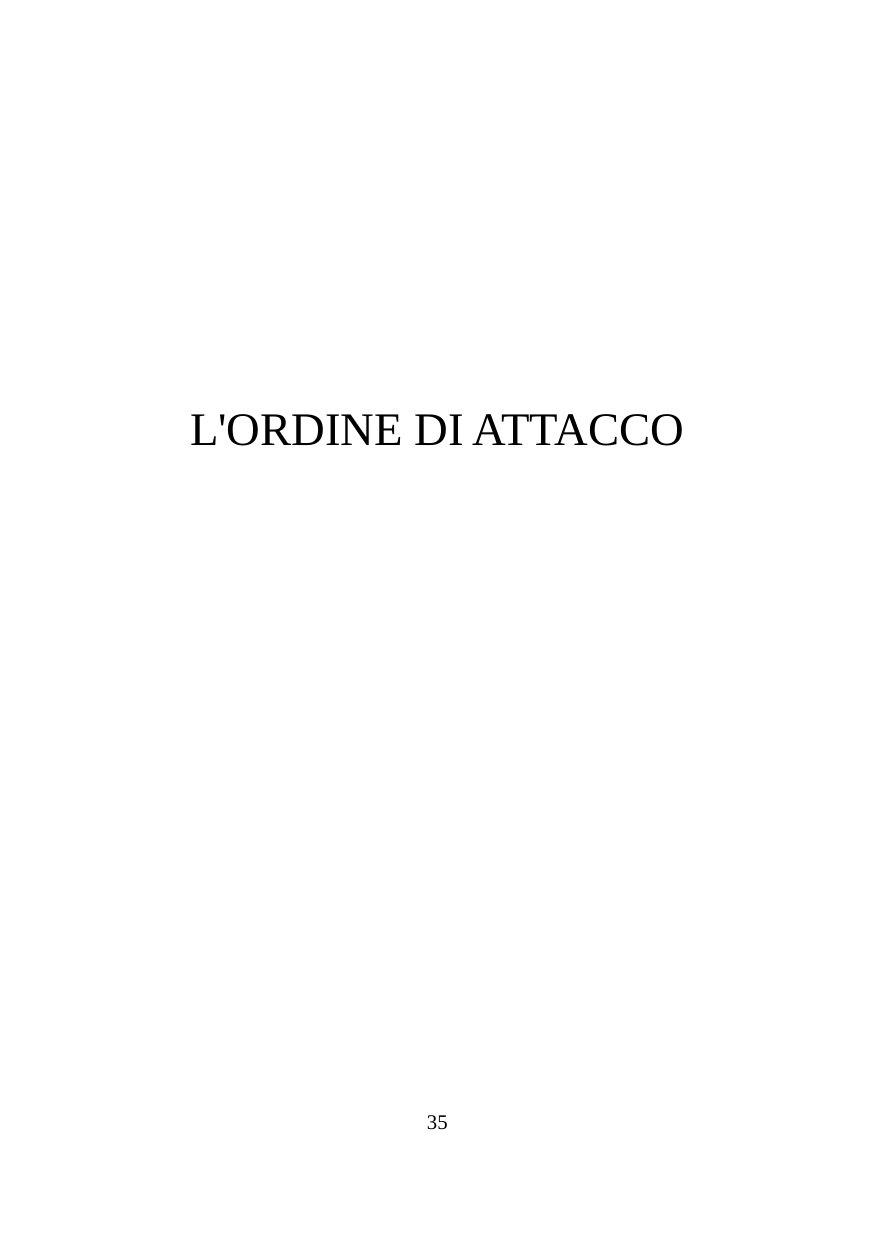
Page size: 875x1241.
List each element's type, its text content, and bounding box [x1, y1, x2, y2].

subtitle L'ORDINE DI ATTACCO [106, 402, 768, 455]
